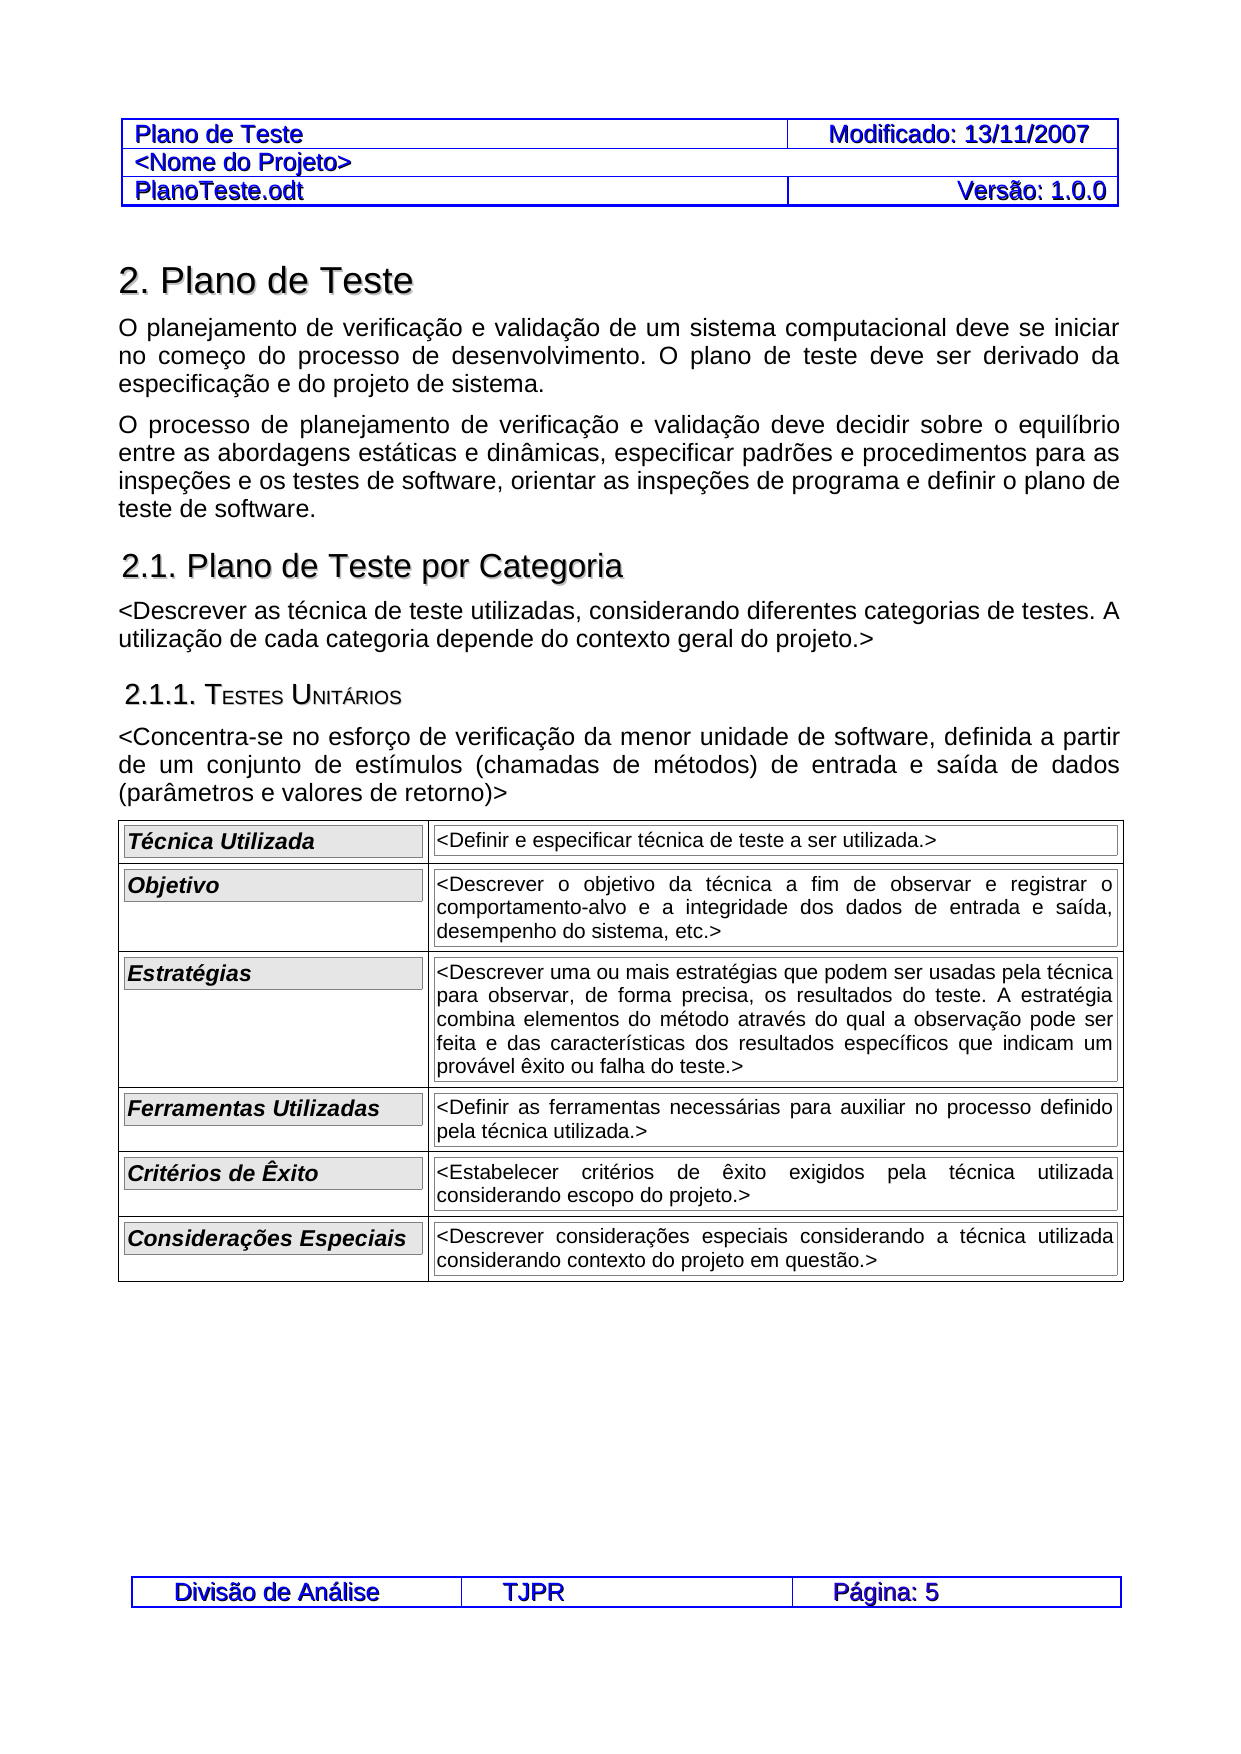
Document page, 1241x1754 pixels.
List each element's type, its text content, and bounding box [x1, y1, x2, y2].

text <Concentra-se no esforço de verificação da menor unidade de software, definida a partir de um conjunto de estímulos (chamadas de métodos) de entrada e saída de dados (parâmetros e valores de retorno)> [118, 723, 1122, 807]
table_header Técnica Utilizada [119, 821, 428, 863]
table_cell Critérios de Êxito [119, 1152, 428, 1216]
subtitle Plano de Teste por Categoria [118, 547, 1122, 585]
text O planejamento de verificação e validação de um sistema computacional deve se iniciar no começo do processo de desenvolvimento. O plano de teste deve ser derivado da especificação e do projeto de sistema. [118, 314, 1122, 398]
subtitle Plano de Teste [118, 259, 1122, 302]
text <Descrever as técnica de teste utilizadas, considerando diferentes categorias de testes. A utilização de cada categoria depende do contexto geral do projeto.> [118, 597, 1122, 653]
table_cell Considerações Especiais [119, 1217, 428, 1281]
table_cell Estratégias [119, 952, 428, 1087]
table_cell <Descrever o objetivo da técnica a fim de observar e registrar o comportamento-alvo e a integridade dos dados de entrada e saída, desempenho do sistema, etc.> [429, 864, 1123, 951]
text O processo de planejamento de verificação e validação deve decidir sobre o equilíbrio entre as abordagens estáticas e dinâmicas, especificar padrões e procedimentos para as inspeções e os testes de software, orientar as inspeções de programa e definir o plano de teste de software. [118, 411, 1122, 523]
table_header <Definir e especificar técnica de teste a ser utilizada.> [429, 821, 1123, 863]
table_cell <Estabelecer critérios de êxito exigidos pela técnica utilizada considerando escopo do projeto.> [429, 1152, 1123, 1216]
table_cell Objetivo [119, 864, 428, 951]
table_cell <Definir as ferramentas necessárias para auxiliar no processo definido pela técnica utilizada.> [429, 1088, 1123, 1151]
table_cell <Descrever uma ou mais estratégias que podem ser usadas pela técnica para observar, de forma precisa, os resultados do teste. A estratégia combina elementos do método através do qual a observação pode ser feita e das características dos resultados específicos que indicam um provável êxito ou falha do teste.> [429, 952, 1123, 1087]
table_cell Ferramentas Utilizadas [119, 1088, 428, 1151]
subtitle Testes Unitários [118, 678, 1122, 711]
table_cell <Descrever considerações especiais considerando a técnica utilizada considerando contexto do projeto em questão.> [429, 1217, 1123, 1281]
